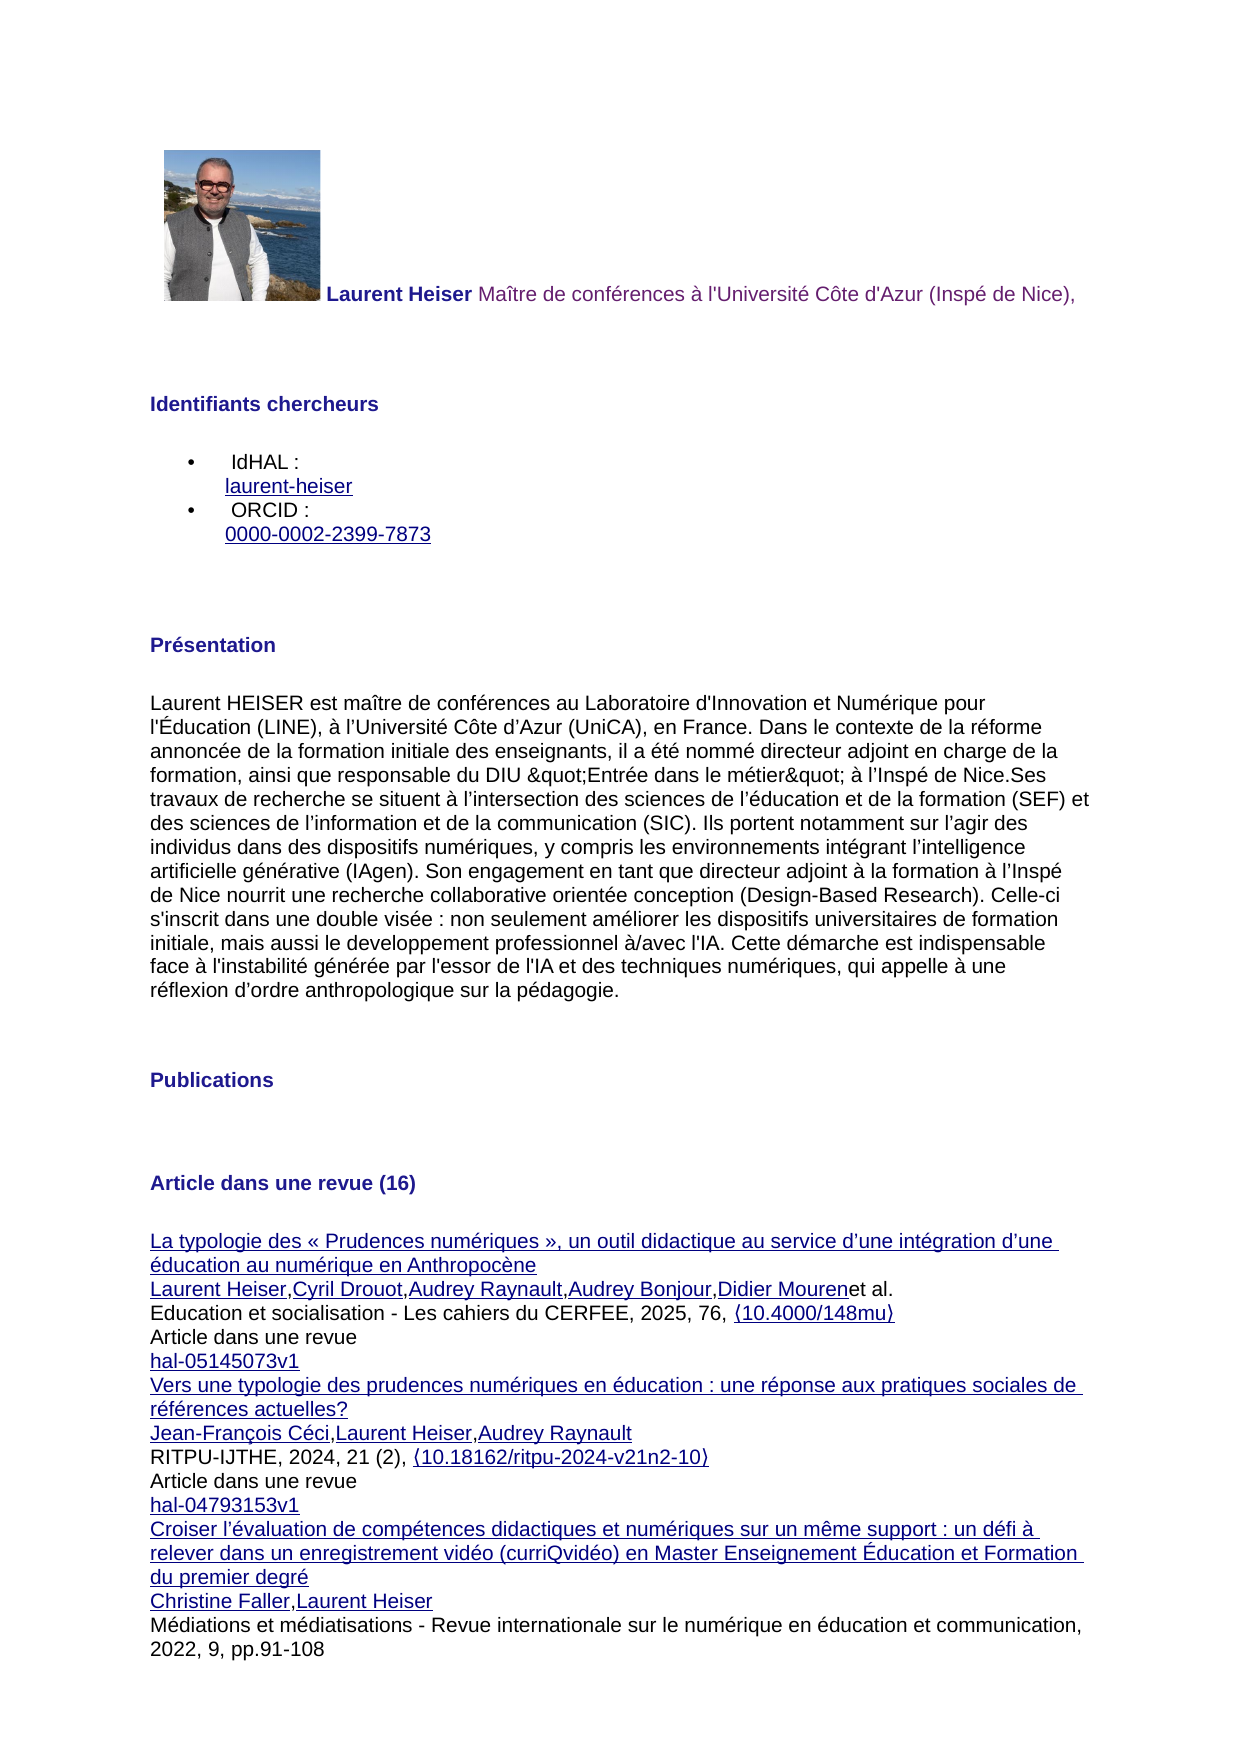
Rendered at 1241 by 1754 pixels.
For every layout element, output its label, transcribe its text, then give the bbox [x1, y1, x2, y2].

subtitle Publications [150, 1068, 1090, 1092]
subtitle Identifiants chercheurs [150, 392, 1090, 416]
picture [164, 150, 321, 301]
table_header La typologie des « Prudences numériques », un outil didactique au service d’une intégration d’une éducation au numérique en Anthropocène Laurent Heiser,Cyril Drouot,Audrey Raynault,Audrey Bonjour,Didier Mourenet al. Education et socialisation - Les cahiers du CERFEE, 2025, 76, ⟨10.4000/148mu⟩ Article dans une revue hal-05145073v1 [150, 1229, 1090, 1373]
text Laurent HEISER est maître de conférences au Laboratoire d'Innovation et Numérique pour l'Éducation (LINE), à l’Université Côte d’Azur (UniCA), en France. Dans le contexte de la réforme annoncée de la formation initiale des enseignants, il a été nommé directeur adjoint en charge de la formation, ainsi que responsable du DIU &quot;Entrée dans le métier&quot; à l’Inspé de Nice.Ses travaux de recherche se situent à l’intersection des sciences de l’éducation et de la formation (SEF) et des sciences de l’information et de la communication (SIC). Ils portent notamment sur l’agir des individus dans des dispositifs numériques, y compris les environnements intégrant l’intelligence artificielle générative (IAgen). Son engagement en tant que directeur adjoint à la formation à l’Inspé de Nice nourrit une recherche collaborative orientée conception (Design-Based Research). Celle-ci s'inscrit dans une double visée : non seulement améliorer les dispositifs universitaires de formation initiale, mais aussi le developpement professionnel à/avec l'IA. Cette démarche est indispensable face à l'instabilité générée par l'essor de l'IA et des techniques numériques, qui appelle à une réflexion d’ordre anthropologique sur la pédagogie. [150, 691, 1090, 1002]
subtitle Présentation [150, 632, 1090, 656]
list 0000-0002-2399-7873 [187, 522, 1090, 546]
list ORCID : [187, 498, 1090, 522]
list IdHAL : [187, 450, 1090, 474]
subtitle Laurent Heiser Maître de conférences à l'Université Côte d'Azur (Inspé de Nice), [150, 150, 1090, 305]
table_cell Vers une typologie des prudences numériques en éducation : une réponse aux pratiques sociales de références actuelles? Jean-François Céci,Laurent Heiser,Audrey Raynault RITPU-IJTHE, 2024, 21 (2), ⟨10.18162/ritpu-2024-v21n2-10⟩ Article dans une revue hal-04793153v1 [150, 1373, 1090, 1517]
subtitle Article dans une revue (16) [150, 1171, 1090, 1195]
table_cell Croiser l’évaluation de compétences didactiques et numériques sur un même support : un défi à relever dans un enregistrement vidéo (curriQvidéo) en Master Enseignement Éducation et Formation du premier degré Christine Faller,Laurent Heiser Médiations et médiatisations - Revue internationale sur le numérique en éducation et communication, 2022, 9, pp.91-108 [150, 1517, 1090, 1661]
list laurent-heiser [187, 474, 1090, 498]
